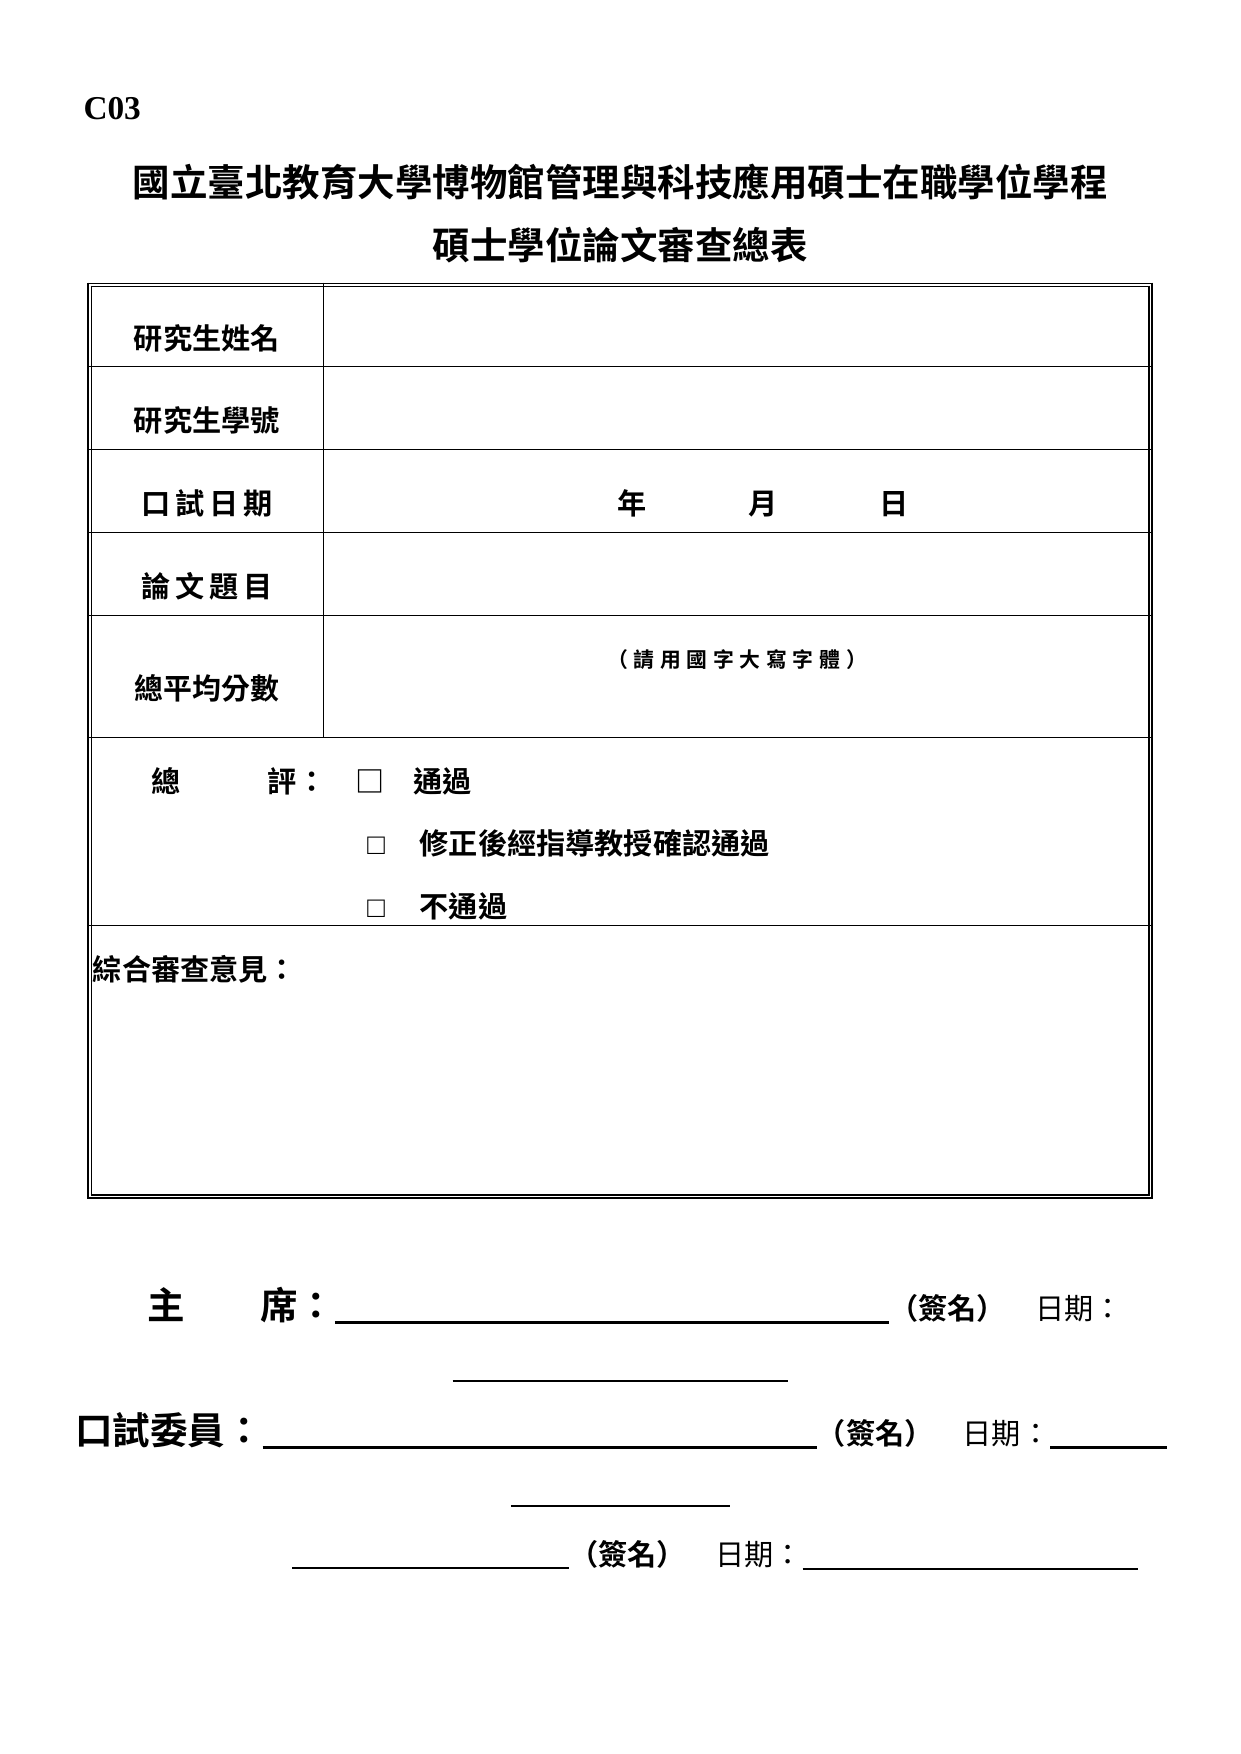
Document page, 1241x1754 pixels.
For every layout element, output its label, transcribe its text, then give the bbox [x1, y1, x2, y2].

text 口試委員： （簽名） 日期： [75, 1386, 1165, 1511]
table_cell 口試日期 [92, 450, 323, 532]
text 碩士學位論文審查總表 [75, 201, 1165, 264]
table_cell [324, 367, 1148, 449]
table_cell 論文題目 [92, 533, 323, 615]
table_header 研究生姓名 [92, 287, 323, 366]
table_header [324, 287, 1148, 366]
text （簽名） 日期： [75, 1511, 1165, 1573]
table_cell 年 月 日 [324, 450, 1148, 532]
table_cell 總 評： □ 通過 □ 修正後經指導教授確認通過 □ 不通過 [92, 738, 1148, 925]
text 主 席： （簽名） 日期： [75, 1261, 1165, 1386]
text 國立臺北教育大學博物館管理與科技應用碩士在職學位學程 [75, 139, 1165, 201]
table_cell [324, 533, 1148, 615]
table_cell 總平均分數 [92, 616, 323, 737]
table_cell （請用國字大寫字體） [324, 616, 1148, 737]
table_cell 綜合審查意見： [92, 926, 1148, 1194]
table_cell 研究生學號 [92, 367, 323, 449]
